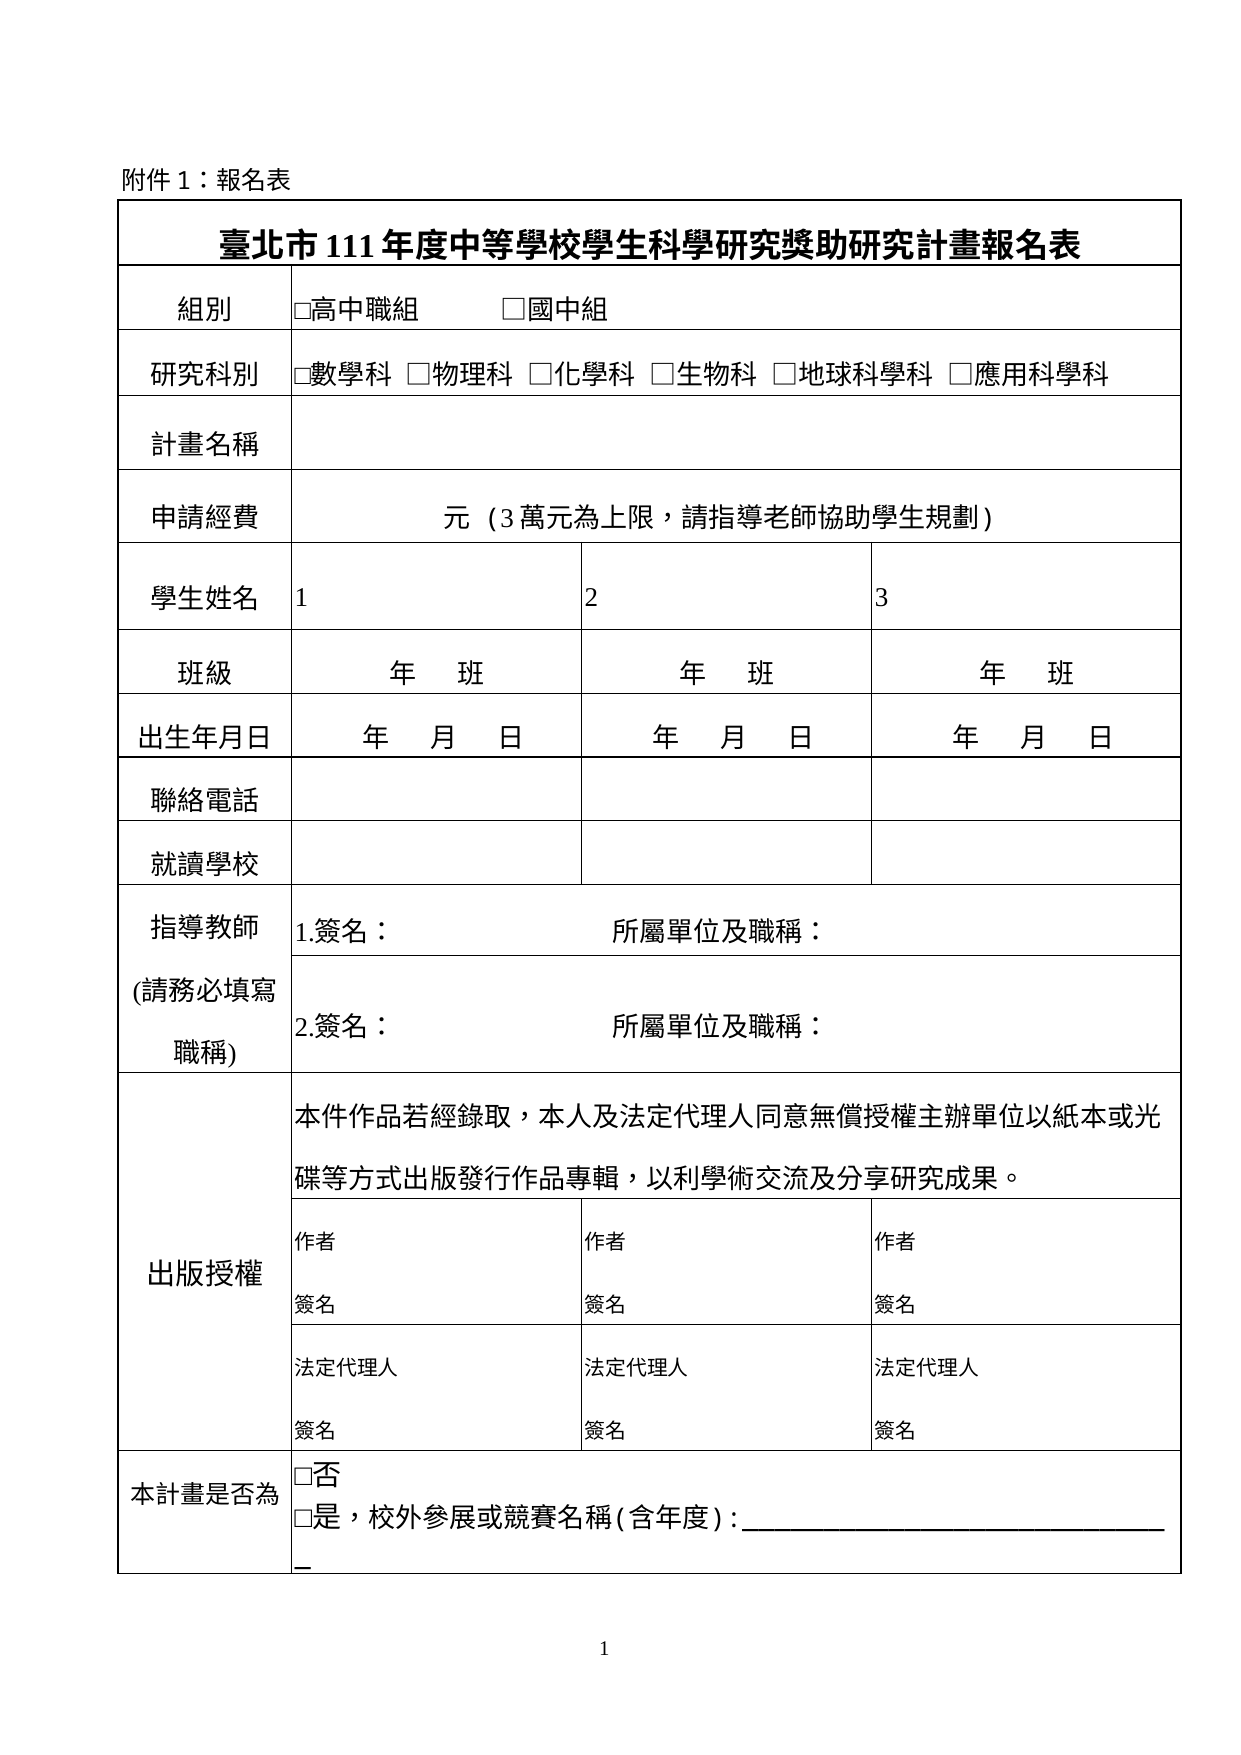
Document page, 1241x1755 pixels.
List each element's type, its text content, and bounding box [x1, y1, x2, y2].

table_cell [582, 758, 871, 820]
table_cell 年 月 日 [292, 694, 581, 756]
table_cell 年 班 [872, 630, 1180, 693]
table_cell 作者 簽名 [872, 1199, 1180, 1324]
table_cell 年 月 日 [582, 694, 871, 756]
table_cell 出版授權 [119, 1073, 291, 1450]
table_cell [292, 396, 1180, 468]
table_cell 2 [582, 543, 871, 629]
table_cell 年 班 [292, 630, 581, 693]
table_cell 就讀學校 [119, 821, 291, 883]
table_header [581, 137, 872, 199]
table_cell 作者 簽名 [582, 1199, 871, 1324]
table_cell □高中職組 □國中組 [292, 266, 1180, 328]
table_cell 聯絡電話 [119, 758, 291, 820]
table_cell 計畫名稱 [119, 396, 291, 468]
table_cell [872, 758, 1180, 820]
table_cell 年 班 [582, 630, 871, 693]
table_cell 臺北市111年度中等學校學生科學研究獎助研究計畫報名表 [119, 201, 1180, 264]
table_cell [292, 821, 581, 883]
table_cell 指導教師 (請務必填寫職稱) [119, 885, 291, 1072]
table_cell 1.簽名： 所屬單位及職稱： [292, 885, 1180, 955]
table_cell 3 [872, 543, 1180, 629]
table_cell 法定代理人 簽名 [292, 1325, 581, 1450]
table_cell 1 [292, 543, 581, 629]
table_cell 年 月 日 [872, 694, 1180, 756]
table_cell [292, 758, 581, 820]
table_cell 本件作品若經錄取，本人及法定代理人同意無償授權主辦單位以紙本或光碟等方式出版發行作品專輯，以利學術交流及分享研究成果。 [292, 1073, 1180, 1198]
table_cell 申請經費 [119, 470, 291, 542]
table_cell 組別 [119, 266, 291, 328]
table_cell 法定代理人 簽名 [582, 1325, 871, 1450]
table_cell 作者 簽名 [292, 1199, 581, 1324]
table_cell □否 □是，校外參展或競賽名稱(含年度):___________________________ [292, 1451, 1180, 1573]
table_cell 2.簽名： 所屬單位及職稱： [292, 956, 1180, 1072]
table_cell 元 (3萬元為上限，請指導老師協助學生規劃) [292, 470, 1180, 542]
table_cell [872, 821, 1180, 883]
table_cell 法定代理人 簽名 [872, 1325, 1180, 1450]
table_cell 本計畫是否為 [119, 1451, 291, 1573]
table_cell 出生年月日 [119, 694, 291, 756]
table_cell [582, 821, 871, 883]
table_header [872, 137, 1181, 199]
table_cell 研究科別 [119, 330, 291, 395]
table_cell 學生姓名 [119, 543, 291, 629]
table_cell □數學科 □物理科 □化學科 □生物科 □地球科學科 □應用科學科 [292, 330, 1180, 395]
table_header 附件1：報名表 [118, 137, 581, 199]
table_cell 班級 [119, 630, 291, 693]
